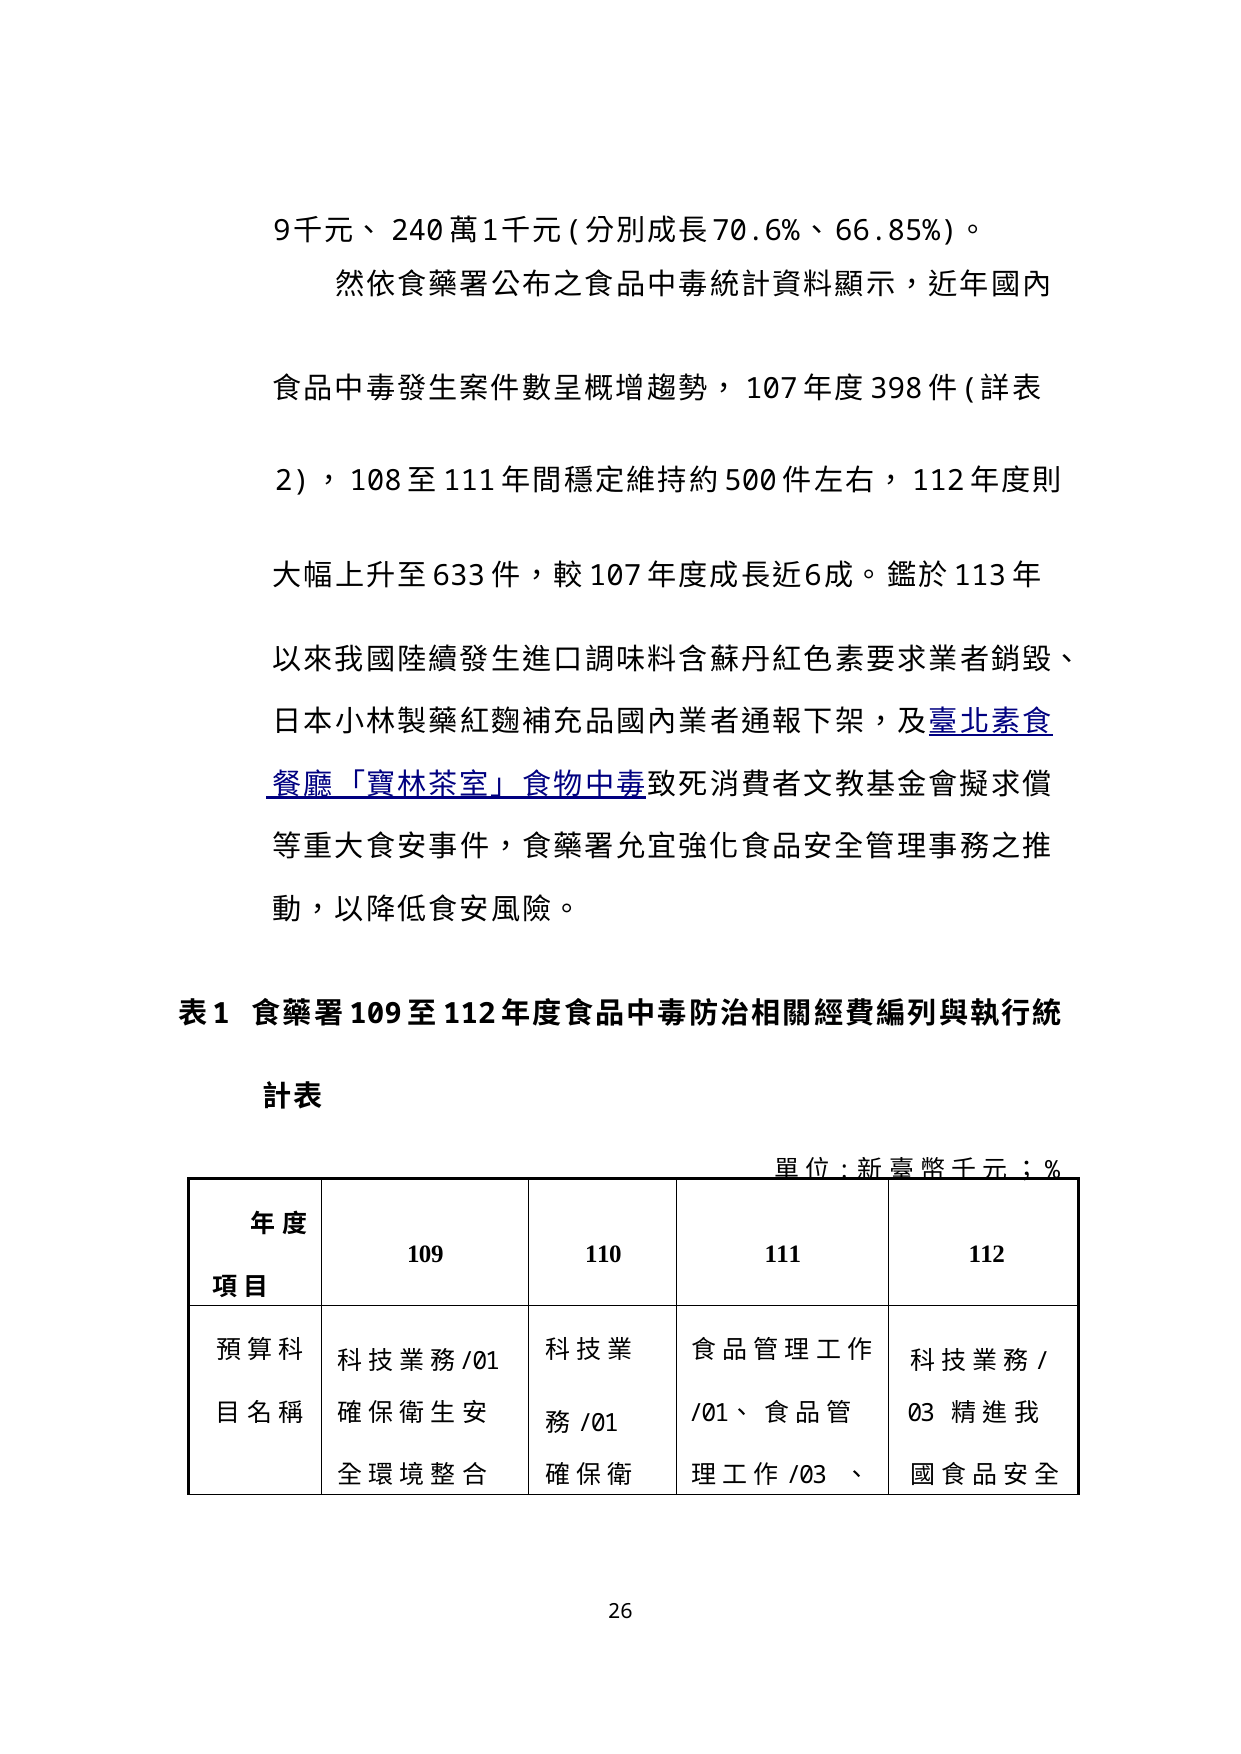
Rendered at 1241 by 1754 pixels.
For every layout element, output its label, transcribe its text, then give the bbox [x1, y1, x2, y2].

table_header 112 [889, 1180, 1077, 1305]
table_cell 科技業務/01 確保衛 [529, 1306, 676, 1494]
table_cell 食品管理工作/01、食品管理工作/03 、 [677, 1306, 888, 1494]
table_cell 科技業務/03 精進我國食品安全 [889, 1306, 1077, 1494]
table_header 110 [529, 1180, 676, 1305]
table_cell 科技業務/01確保衛生安全環境整合 [322, 1306, 528, 1494]
table_header 109 [322, 1180, 528, 1305]
text 9千元、240萬1千元(分別成長70.6%、66.85%)。 [266, 177, 1063, 240]
text 表1 食藥署109至112年度食品中毒防治相關經費編列與執行統計表 [177, 927, 1063, 1115]
text 然依食藥署公布之食品中毒統計資料顯示，近年國內食品中毒發生案件數呈概增趨勢，107年度398件(詳表2)，108至111年間穩定維持約500件左右，112年度則大幅上升至633件，較107年度成長近6成。鑑於113年以來我國陸續發生進口調味料含蘇丹紅色素要求業者銷毀、日本小林製藥紅麴補充品國內業者通報下架，及臺北素食餐廳「寶林茶室」食物中毒致死消費者文教基金會擬求償等重大食安事件，食藥署允宜強化食品安全管理事務之推動，以降低食安風險。 [266, 240, 1063, 927]
table_header 111 [677, 1180, 888, 1305]
table_cell 預算科目名稱 [190, 1306, 321, 1494]
text 單位:新臺幣千元；% [177, 1115, 1063, 1177]
table_header 年度 項目 [190, 1180, 321, 1305]
